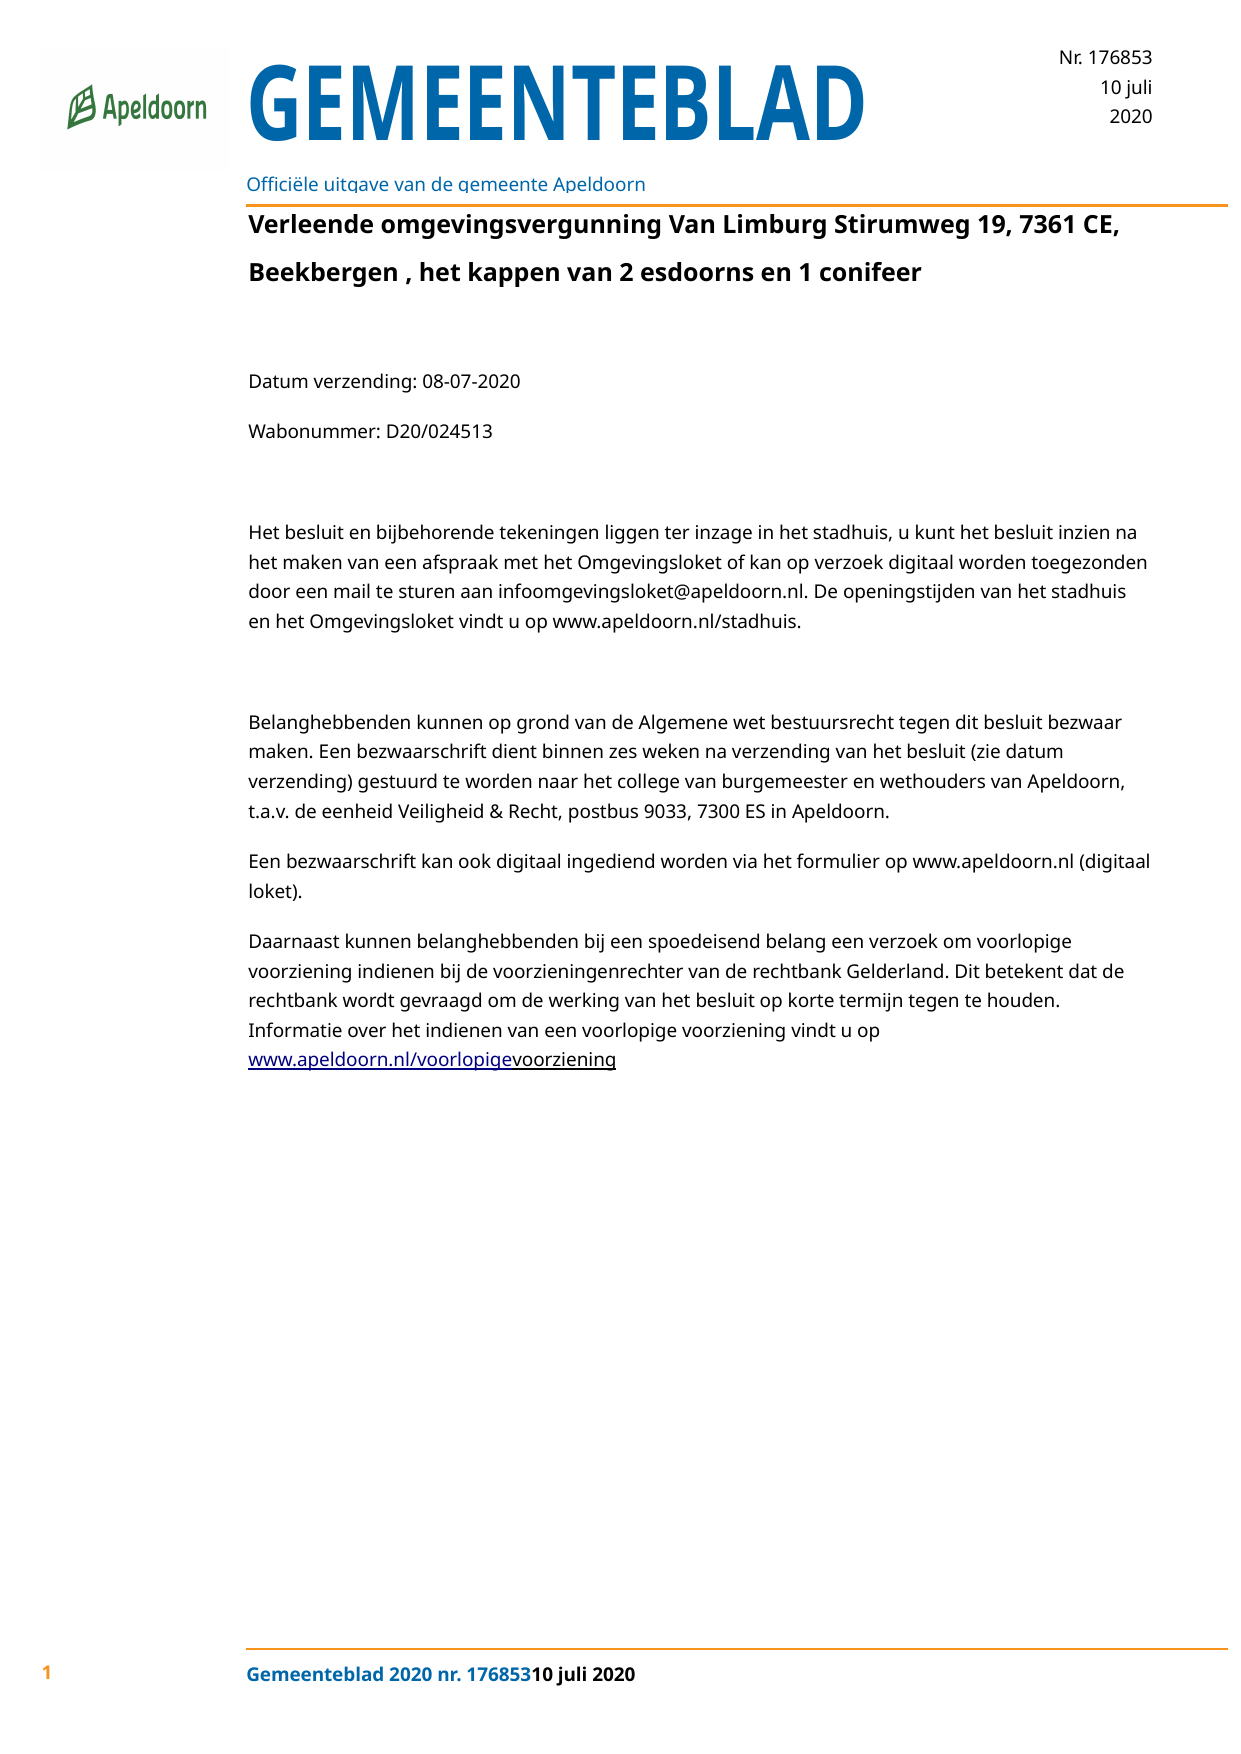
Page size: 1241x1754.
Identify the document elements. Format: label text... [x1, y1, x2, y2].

text Het besluit en bijbehorende tekeningen liggen ter inzage in het stadhuis, u kunt het besluit inzien na het maken van een afspraak met het Omgevingsloket of kan op verzoek digitaal worden toegezonden door een mail te sturen aan infoomgevingsloket@apeldoorn.nl. De openingstijden van het stadhuis en het Omgevingsloket vindt u op www.apeldoorn.nl/stadhuis. [248, 519, 1152, 634]
text Verleende omgevingsvergunning Van Limburg Stirumweg 19, 7361 CE, Beekbergen , het kappen van 2 esdoorns en 1 conifeer [248, 207, 1152, 288]
picture [41, 47, 231, 172]
text Wabonummer: D20/024513 [248, 419, 1152, 444]
text Een bezwaarschrift kan ook digitaal ingediend worden via het formulier op www.apeldoorn.nl (digitaal loket). [248, 848, 1152, 904]
text Datum verzending: 08-07-2020 [248, 368, 1152, 394]
text Belanghebbenden kunnen op grond van de Algemene wet bestuursrecht tegen dit besluit bezwaar maken. Een bezwaarschrift dient binnen zes weken na verzending van het besluit (zie datum verzending) gestuurd te worden naar het college van burgemeester en wethouders van Apeldoorn, t.a.v. de eenheid Veiligheid & Recht, postbus 9033, 7300 ES in Apeldoorn. [248, 709, 1152, 824]
text Daarnaast kunnen belanghebbenden bij een spoedeisend belang een verzoek om voorlopige voorziening indienen bij de voorzieningenrechter van de rechtbank Gelderland. Dit betekent dat de rechtbank wordt gevraagd om de werking van het besluit op korte termijn tegen te houden. Informatie over het indienen van een voorlopige voorziening vindt u op www.apeldoorn.nl/voorlopigevoorziening [248, 928, 1152, 1072]
